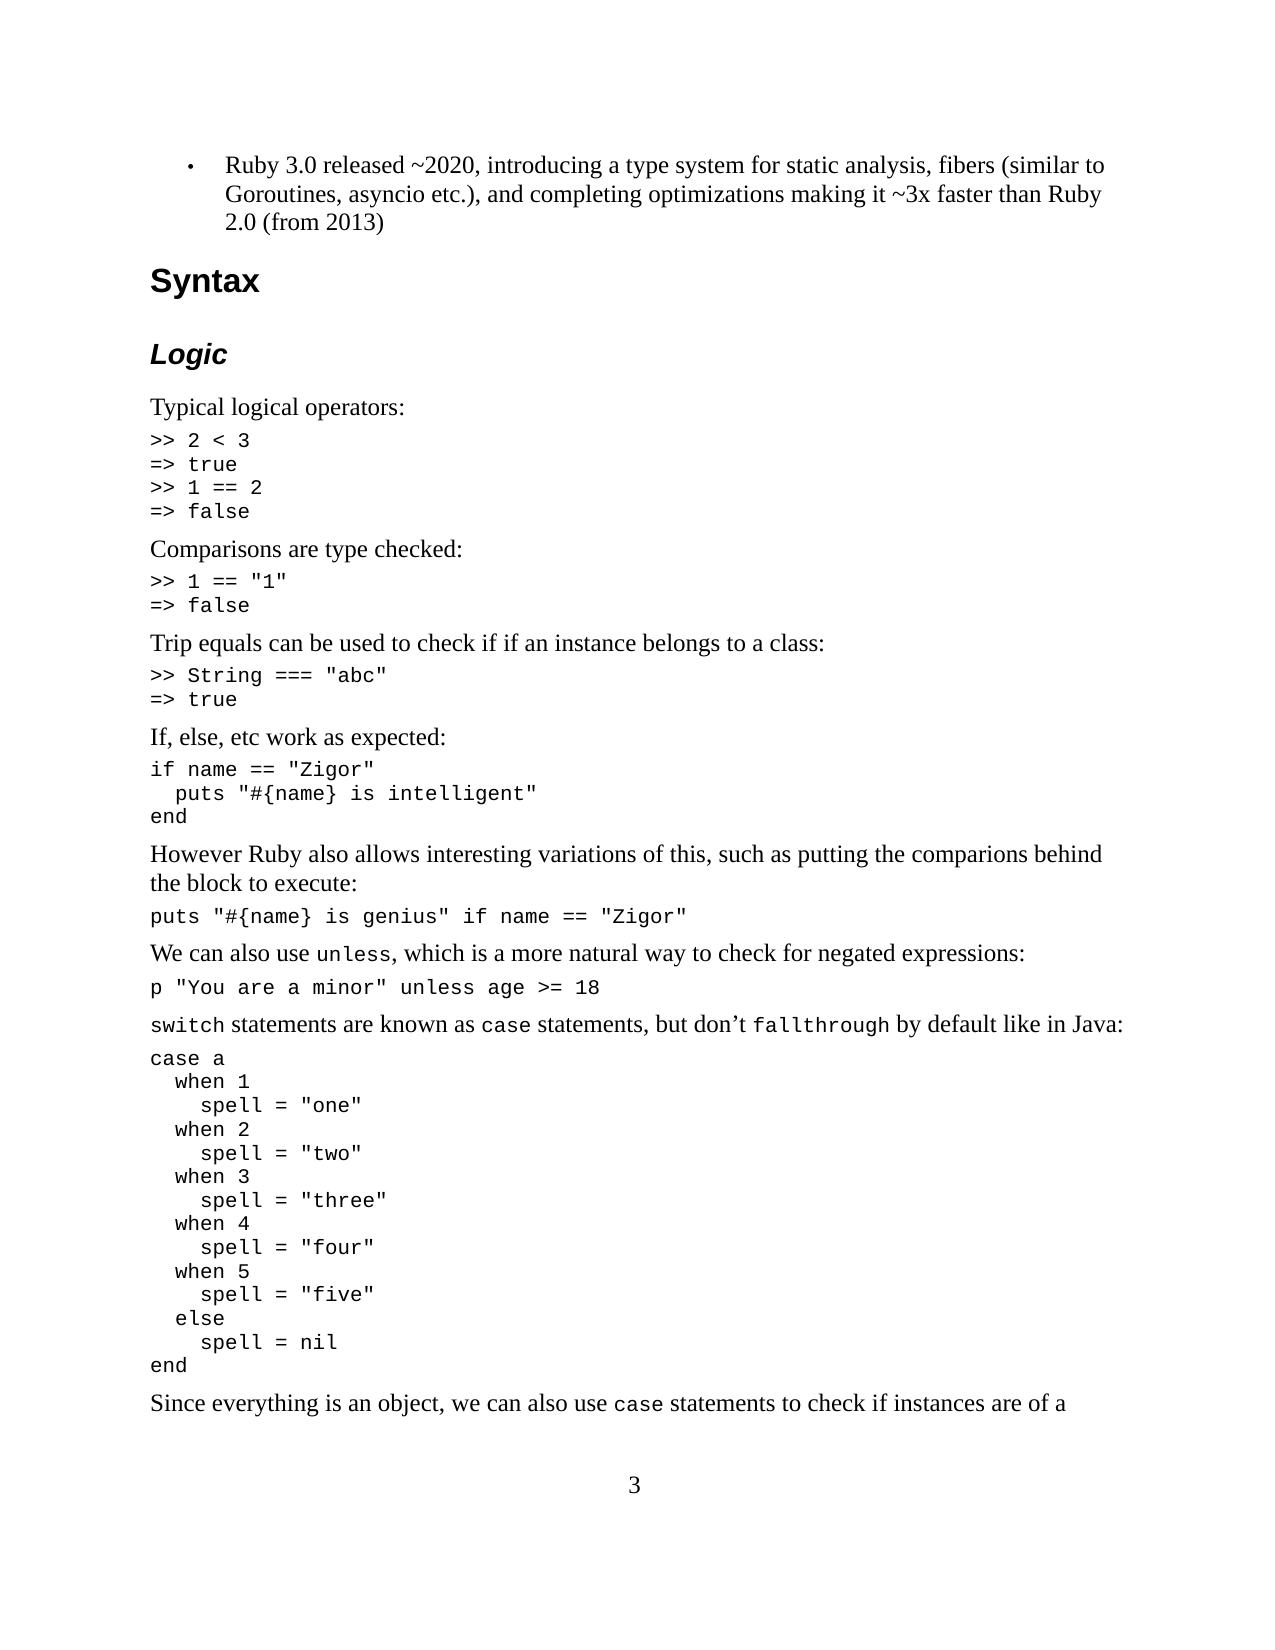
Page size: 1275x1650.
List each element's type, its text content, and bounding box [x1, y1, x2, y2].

text spell = "three" [150, 1190, 1125, 1213]
text Comparisons are type checked: [150, 534, 1125, 562]
text p "You are a minor" unless age >= 18 [150, 977, 1125, 1000]
text However Ruby also allows interesting variations of this, such as putting the comparions behind the block to execute: [150, 839, 1125, 897]
subtitle Logic [150, 337, 1125, 371]
text end [150, 1355, 1125, 1379]
text spell = "five" [150, 1284, 1125, 1308]
text when 2 [150, 1119, 1125, 1142]
text else [150, 1308, 1125, 1332]
text puts "#{name} is genius" if name == "Zigor" [150, 906, 1125, 929]
text >> 2 < 3 [150, 430, 1125, 454]
text => false [150, 501, 1125, 525]
text when 5 [150, 1261, 1125, 1284]
text => true [150, 454, 1125, 477]
text puts "#{name} is intelligent" [150, 783, 1125, 807]
subtitle Syntax [150, 261, 1125, 300]
text If, else, etc work as expected: [150, 722, 1125, 750]
text => true [150, 689, 1125, 713]
text when 4 [150, 1213, 1125, 1237]
text spell = "one" [150, 1095, 1125, 1119]
text Since everything is an object, we can also use case statements to check if instances are of a [150, 1388, 1125, 1417]
text end [150, 807, 1125, 830]
text spell = "two" [150, 1142, 1125, 1166]
text >> 1 == "1" [150, 571, 1125, 595]
text => false [150, 595, 1125, 619]
text switch statements are known as case statements, but don’t fallthrough by default like in Java: [150, 1009, 1125, 1039]
text if name == "Zigor" [150, 759, 1125, 783]
list Ruby 3.0 released ~2020, introducing a type system for static analysis, fibers (similar to Goroutines, asyncio etc.), and completing optimizations making it ~3x faster than Ruby 2.0 (from 2013) [187, 150, 1125, 236]
text spell = "four" [150, 1237, 1125, 1261]
text Typical logical operators: [150, 392, 1125, 421]
text when 1 [150, 1072, 1125, 1095]
text case a [150, 1048, 1125, 1072]
text when 3 [150, 1166, 1125, 1190]
text We can also use unless, which is a more natural way to check for negated expressions: [150, 938, 1125, 968]
text >> String === "abc" [150, 665, 1125, 689]
text spell = nil [150, 1332, 1125, 1355]
text >> 1 == 2 [150, 477, 1125, 501]
text Trip equals can be used to check if if an instance belongs to a class: [150, 628, 1125, 656]
